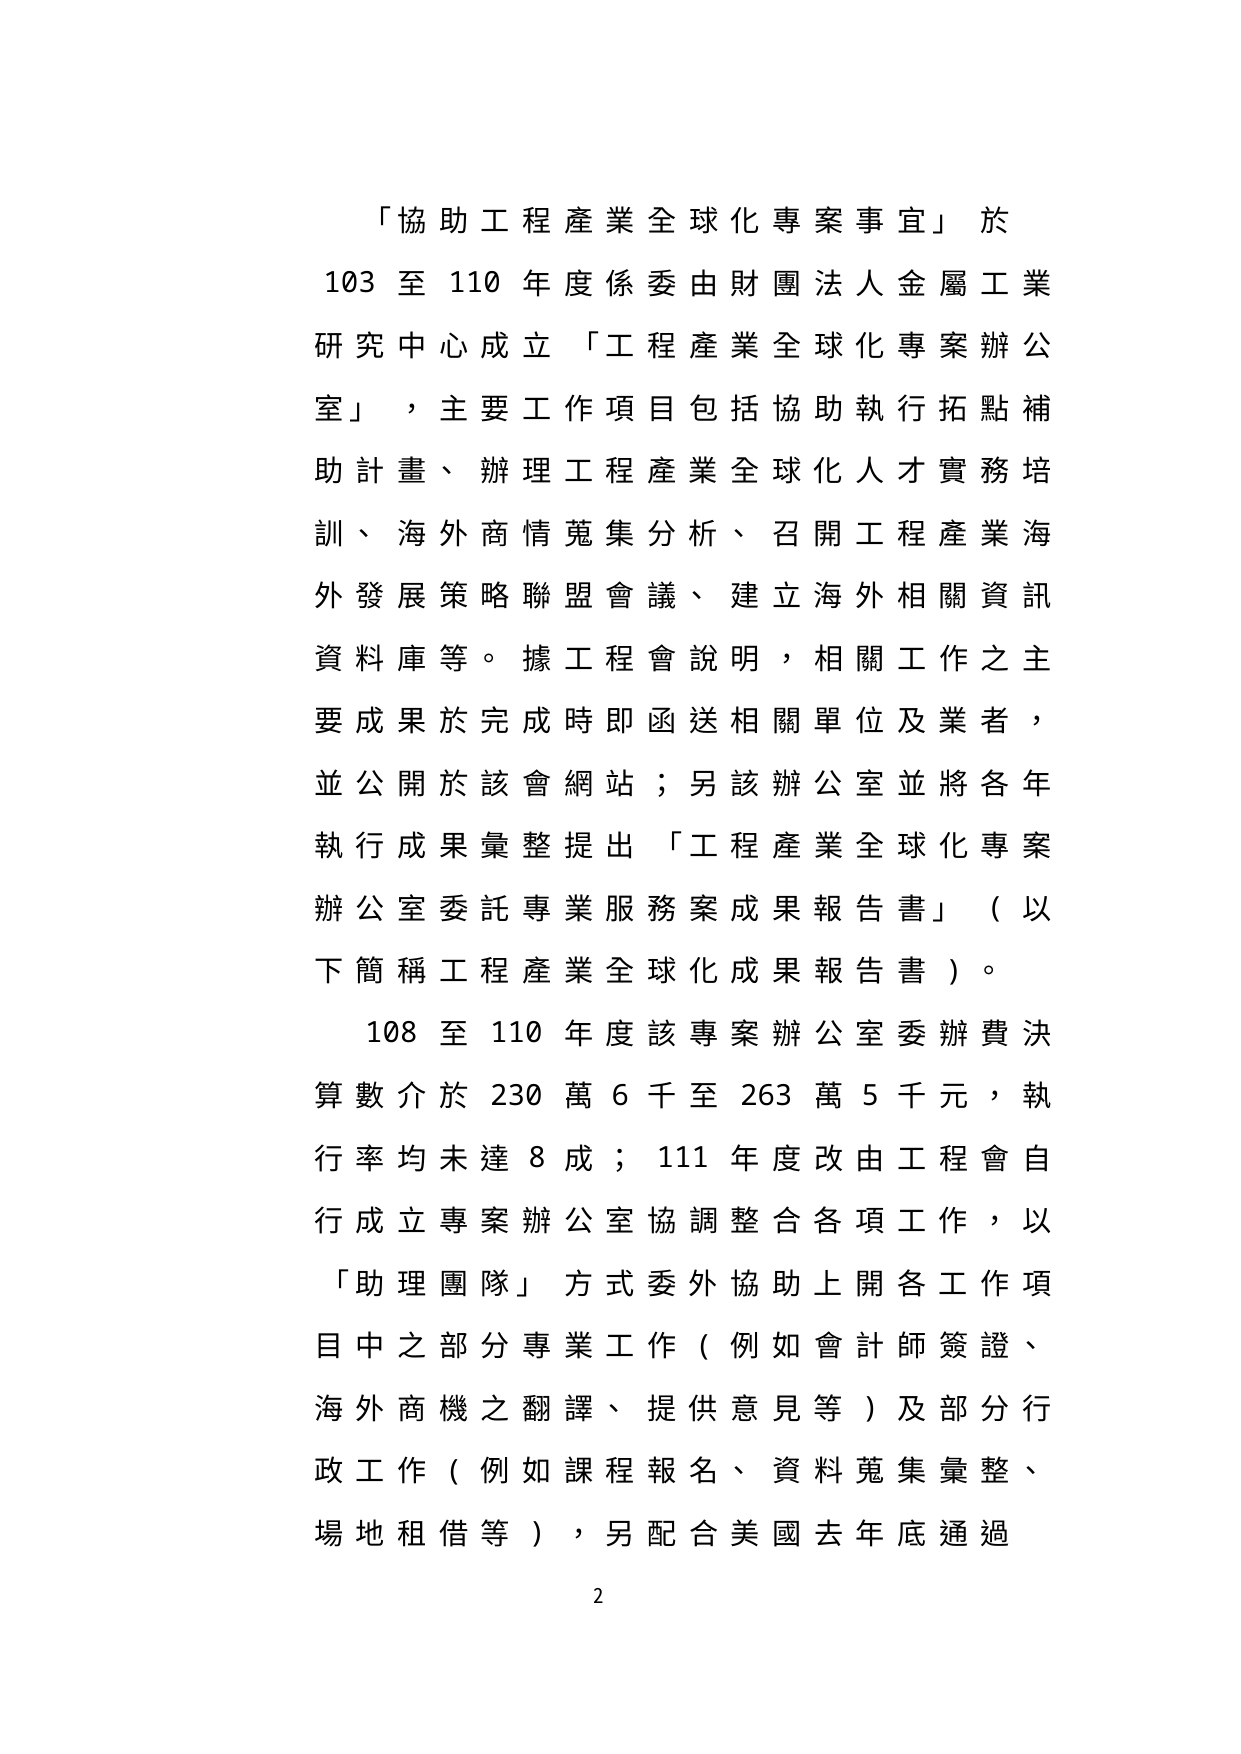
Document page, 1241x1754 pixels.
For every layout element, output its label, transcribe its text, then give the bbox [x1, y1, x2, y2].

text 「協助工程產業全球化專案事宜」於103至110年度係委由財團法人金屬工業研究中心成立「工程產業全球化專案辦公室」，主要工作項目包括協助執行拓點補助計畫、辦理工程產業全球化人才實務培訓、海外商情蒐集分析、召開工程產業海外發展策略聯盟會議、建立海外相關資訊資料庫等。據工程會說明，相關工作之主要成果於完成時即函送相關單位及業者，並公開於該會網站；另該辦公室並將各年執行成果彙整提出「工程產業全球化專案辦公室委託專業服務案成果報告書」(以下簡稱工程產業全球化成果報告書)。 [271, 177, 1058, 990]
text 108至110年度該專案辦公室委辦費決算數介於230萬6千至263萬5千元，執行率均未達8成；111年度改由工程會自行成立專案辦公室協調整合各項工作，以「助理團隊」方式委外協助上開各工作項目中之部分專業工作(例如會計師簽證、海外商機之翻譯、提供意見等)及部分行政工作(例如課程報名、資料蒐集彙整、場地租借等)，另配合美國去年底通過 [271, 990, 1058, 1552]
